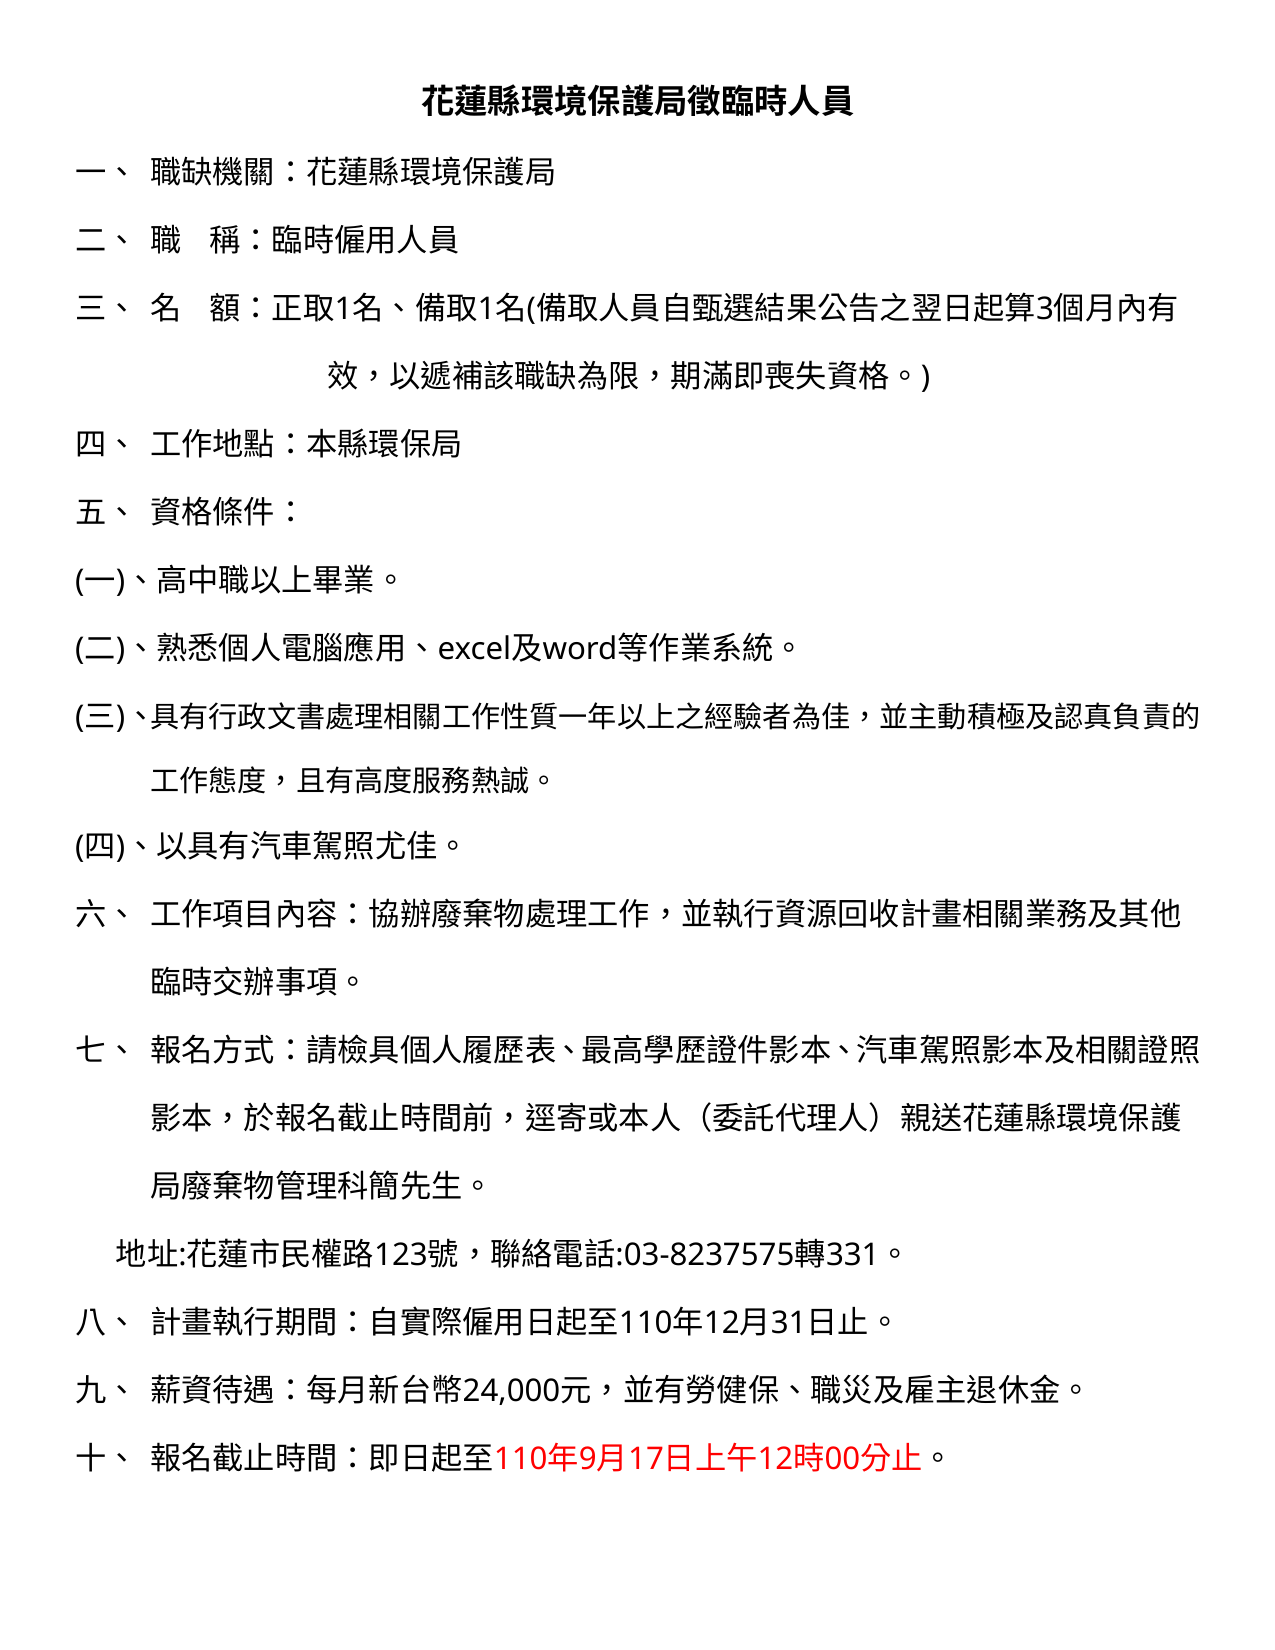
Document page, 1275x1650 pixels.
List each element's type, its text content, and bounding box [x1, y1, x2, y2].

text 一、 職缺機關：花蓮縣環境保護局 [75, 147, 1200, 192]
text 十、 報名截止時間：即日起至110年9月17日上午12時00分止。 [75, 1433, 1200, 1478]
text (一)、高中職以上畢業。 [75, 555, 1200, 601]
text (二)、熟悉個人電腦應用、excel及word等作業系統。 [75, 623, 1200, 669]
text 九、 薪資待遇：每月新台幣24,000元，並有勞健保、職災及雇主退休金。 [75, 1365, 1200, 1410]
text 五、 資格條件： [75, 487, 1200, 532]
text 三、 名 額：正取1名、備取1名(備取人員自甄選結果公告之翌日起算3個月內有 [75, 283, 1200, 328]
text (三)、具有行政文書處理相關工作性質一年以上之經驗者為佳，並主動積極及認真負責的工作態度，且有高度服務熱誠。 [75, 691, 1200, 800]
text 花蓮縣環境保護局徵臨時人員 [75, 75, 1200, 123]
text 二、 職 稱：臨時僱用人員 [75, 215, 1200, 260]
text 六、 工作項目內容：協辦廢棄物處理工作，並執行資源回收計畫相關業務及其他臨時交辦事項。 [75, 889, 1200, 1003]
text 四、 工作地點：本縣環保局 [75, 419, 1200, 464]
text (四)、以具有汽車駕照尤佳。 [75, 821, 1200, 867]
text 地址:花蓮市民權路123號，聯絡電話:03-8237575轉331。 [75, 1229, 1200, 1274]
text 八、 計畫執行期間：自實際僱用日起至110年12月31日止。 [75, 1297, 1200, 1342]
text 效，以遞補該職缺為限，期滿即喪失資格。) [75, 351, 1200, 397]
text 七、 報名方式：請檢具個人履歷表、最高學歷證件影本、汽車駕照影本及相關證照影本，於報名截止時間前，逕寄或本人（委託代理人）親送花蓮縣環境保護局廢棄物管理科簡先生。 [75, 1025, 1200, 1206]
